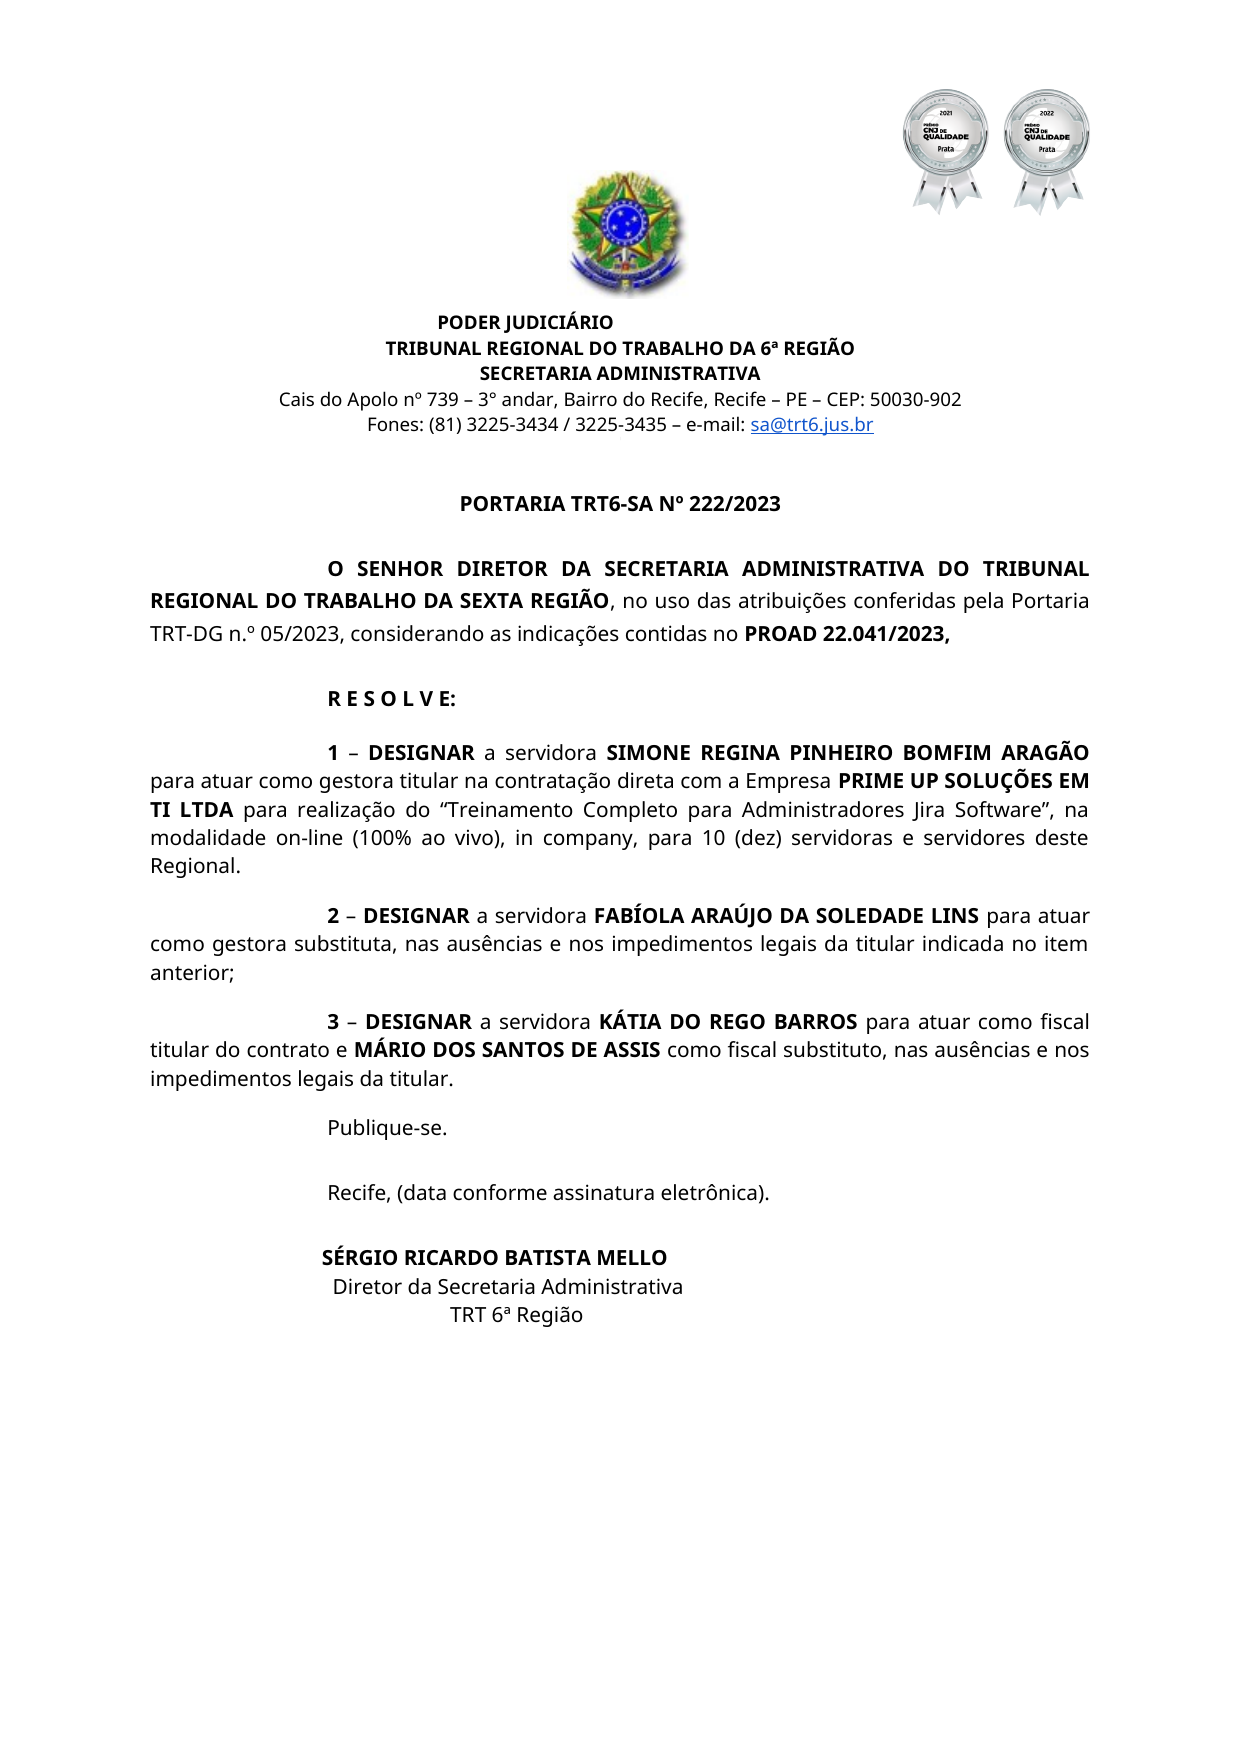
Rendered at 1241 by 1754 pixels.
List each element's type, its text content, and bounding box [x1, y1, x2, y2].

text 1 – DESIGNAR a servidora SIMONE REGINA PINHEIRO BOMFIM ARAGÃO para atuar como gestora titular na contratação direta com a Empresa PRIME UP SOLUÇÕES EM TI LTDA para realização do “Treinamento Completo para Administradores Jira Software”, na modalidade on-line (100% ao vivo), in company, para 10 (dez) servidoras e servidores deste Regional. [150, 738, 1090, 880]
text Diretor da Secretaria Administrativa [225, 1272, 1090, 1300]
text TRT 6ª Região [375, 1300, 1090, 1329]
picture [567, 170, 689, 299]
text R E S O L V E: [150, 684, 1090, 713]
text Publique-se. [150, 1113, 1090, 1142]
picture [883, 89, 1091, 217]
text O SENHOR DIRETOR DA SECRETARIA ADMINISTRATIVA DO TRIBUNAL REGIONAL DO TRABALHO DA SEXTA REGIÃO, no uso das atribuições conferidas pela Portaria TRT-DG n.º 05/2023, considerando as indicações contidas no PROAD 22.041/2023, [150, 554, 1090, 648]
text 2 – DESIGNAR a servidora FABÍOLA ARAÚJO DA SOLEDADE LINS para atuar como gestora substituta, nas ausências e nos impedimentos legais da titular indicada no item anterior; [150, 901, 1090, 986]
text SÉRGIO RICARDO BATISTA MELLO [225, 1243, 1090, 1272]
text Recife, (data conforme assinatura eletrônica). [150, 1178, 1090, 1207]
text PORTARIA TRT6-SA Nº 222/2023 [150, 489, 1090, 517]
text 3 – DESIGNAR a servidora KÁTIA DO REGO BARROS para atuar como fiscal titular do contrato e MÁRIO DOS SANTOS DE ASSIS como fiscal substituto, nas ausências e nos impedimentos legais da titular. [150, 1007, 1090, 1092]
